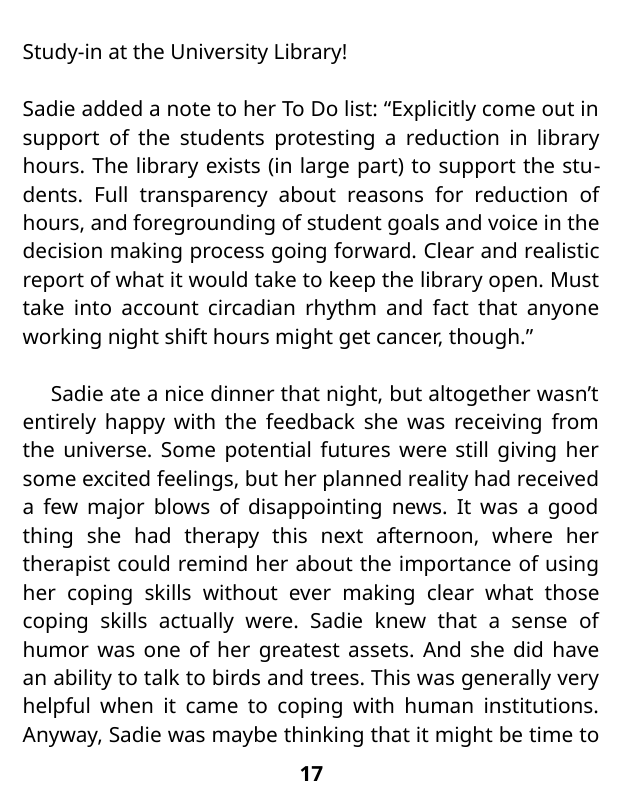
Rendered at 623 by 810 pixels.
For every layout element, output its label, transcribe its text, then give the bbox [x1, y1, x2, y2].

text Sadie ate a nice dinner that night, but altogether wasn’t entirely happy with the feedback she was receiving from the universe. Some potential futures were still giving her some excited feelings, but her planned reality had received a few major blows of disappointing news. It was a good thing she had therapy this next afternoon, where her thera­pist could remind her about the importance of using her coping skills without ever making clear what those coping skills actually were. Sadie knew that a sense of humor was one of her greatest assets. And she did have an ability to talk to birds and trees. This was generally very helpful when it came to coping with human institutions. Anyway, Sadie was maybe thinking that it might be time to [22, 379, 600, 748]
text Study-in at the University Library! [22, 37, 600, 66]
text Sadie added a note to her To Do list: “Explicitly come out in support of the students protesting a reduction in library hours. The library exists (in large part) to support the stu­dents. Full transparency about reasons for reduction of hours, and foregrounding of student goals and voice in the decision making process going forward. Clear and realistic report of what it would take to keep the library open. Must take into account circadian rhythm and fact that anyone working night shift hours might get cancer, though.” [22, 94, 600, 350]
